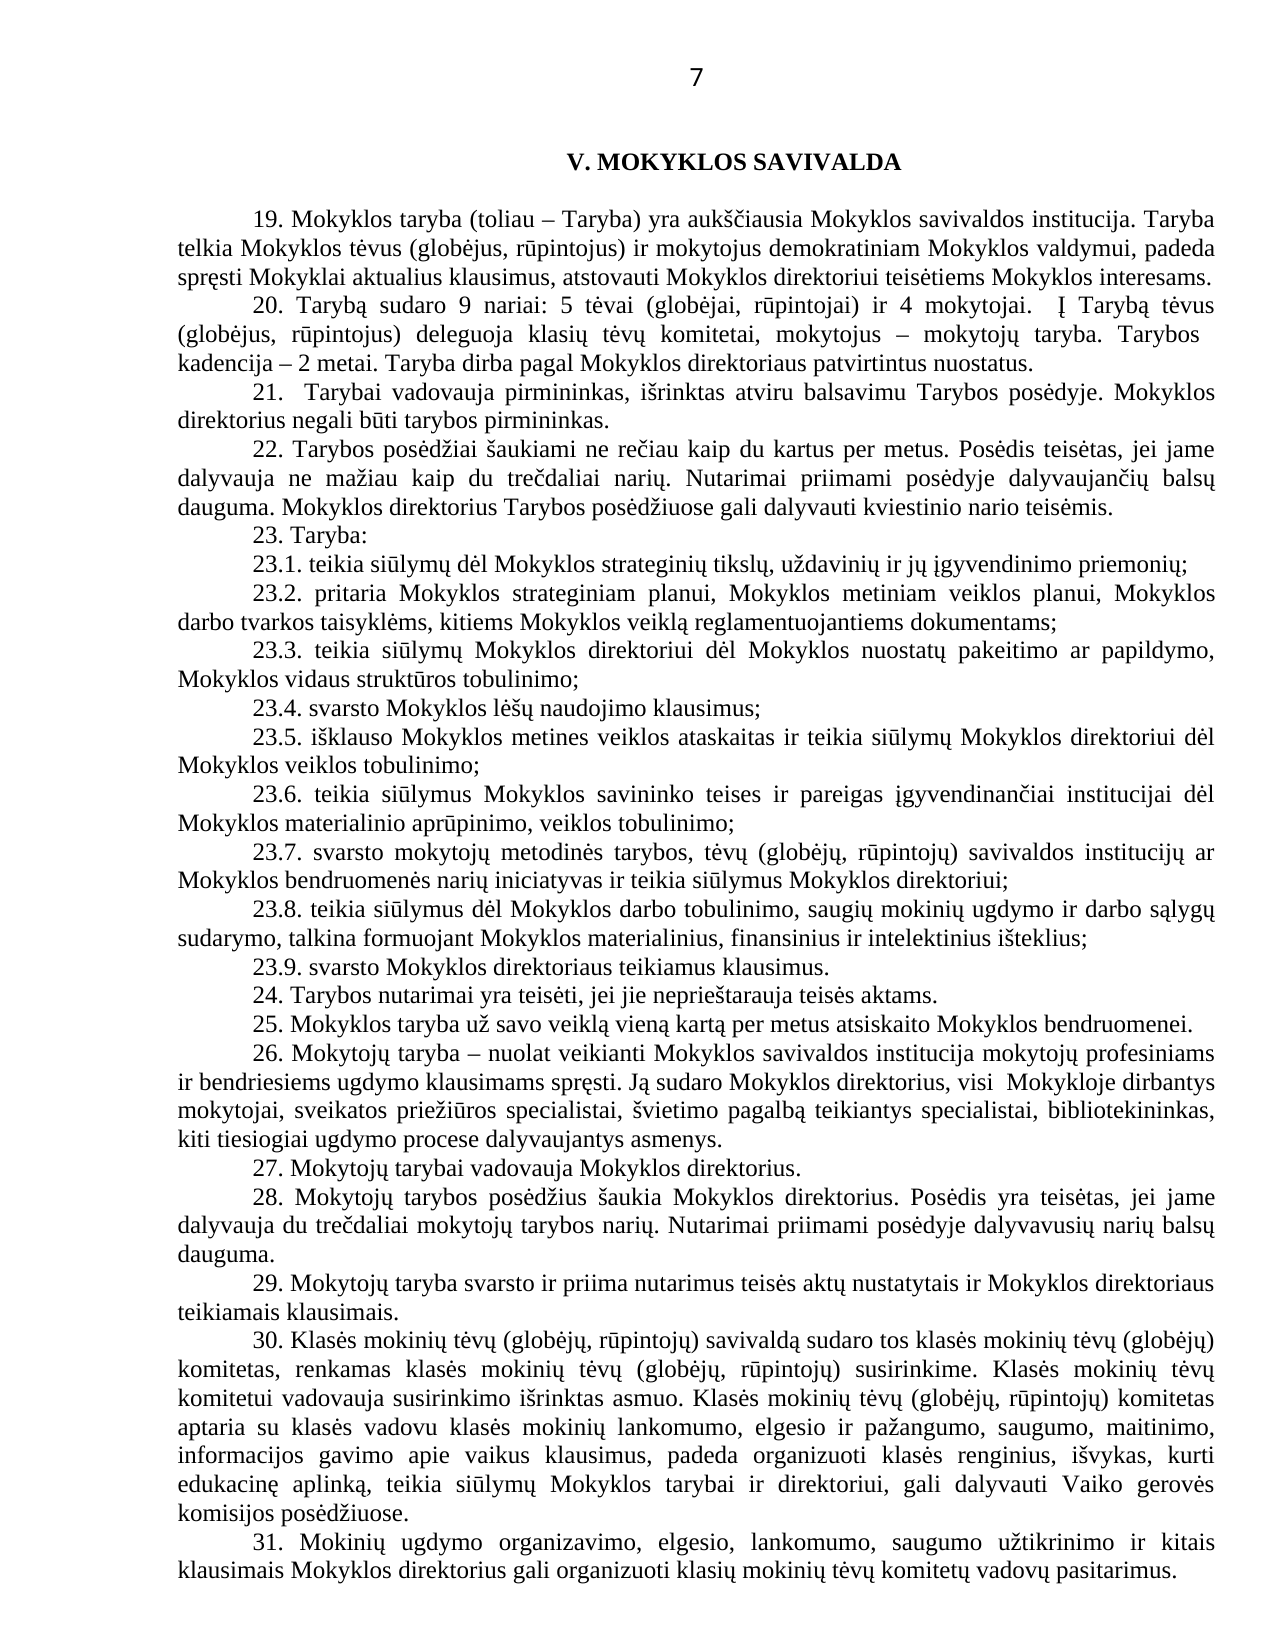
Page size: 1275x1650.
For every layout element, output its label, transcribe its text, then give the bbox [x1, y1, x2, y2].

text 25. Mokyklos taryba už savo veiklą vieną kartą per metus atsiskaito Mokyklos bendruomenei. [177, 1009, 1216, 1038]
text 28. Mokytojų tarybos posėdžius šaukia Mokyklos direktorius. Posėdis yra teisėtas, jei jame dalyvauja du trečdaliai mokytojų tarybos narių. Nutarimai priimami posėdyje dalyvavusių narių balsų dauguma. [177, 1182, 1216, 1268]
text 23.8. teikia siūlymus dėl Mokyklos darbo tobulinimo, saugių mokinių ugdymo ir darbo sąlygų sudarymo, talkina formuojant Mokyklos materialinius, finansinius ir intelektinius išteklius; [177, 894, 1216, 952]
text 31. Mokinių ugdymo organizavimo, elgesio, lankomumo, saugumo užtikrinimo ir kitais klausimais Mokyklos direktorius gali organizuoti klasių mokinių tėvų komitetų vadovų pasitarimus. [177, 1527, 1216, 1584]
text V. MOKYKLOS SAVIVALDA [177, 147, 1216, 176]
text 23.4. svarsto Mokyklos lėšų naudojimo klausimus; [177, 693, 1216, 722]
text 23.2. pritaria Mokyklos strateginiam planui, Mokyklos metiniam veiklos planui, Mokyklos darbo tvarkos taisyklėms, kitiems Mokyklos veiklą reglamentuojantiems dokumentams; [177, 578, 1216, 636]
text 23.3. teikia siūlymų Mokyklos direktoriui dėl Mokyklos nuostatų pakeitimo ar papildymo, Mokyklos vidaus struktūros tobulinimo; [177, 636, 1216, 693]
text 23.5. išklauso Mokyklos metines veiklos ataskaitas ir teikia siūlymų Mokyklos direktoriui dėl Mokyklos veiklos tobulinimo; [177, 722, 1216, 779]
text 26. Mokytojų taryba – nuolat veikianti Mokyklos savivaldos institucija mokytojų profesiniams ir bendriesiems ugdymo klausimams spręsti. Ją sudaro Mokyklos direktorius, visi Mokykloje dirbantys mokytojai, sveikatos priežiūros specialistai, švietimo pagalbą teikiantys specialistai, bibliotekininkas, kiti tiesiogiai ugdymo procese dalyvaujantys asmenys. [177, 1038, 1216, 1153]
text 27. Mokytojų tarybai vadovauja Mokyklos direktorius. [177, 1153, 1216, 1182]
text 20. Tarybą sudaro 9 nariai: 5 tėvai (globėjai, rūpintojai) ir 4 mokytojai. Į Tarybą tėvus (globėjus, rūpintojus) deleguoja klasių tėvų komitetai, mokytojus – mokytojų taryba. Tarybos kadencija – 2 metai. Taryba dirba pagal Mokyklos direktoriaus patvirtintus nuostatus. [177, 291, 1216, 377]
text 23.7. svarsto mokytojų metodinės tarybos, tėvų (globėjų, rūpintojų) savivaldos institucijų ar Mokyklos bendruomenės narių iniciatyvas ir teikia siūlymus Mokyklos direktoriui; [177, 837, 1216, 894]
text 29. Mokytojų taryba svarsto ir priima nutarimus teisės aktų nustatytais ir Mokyklos direktoriaus teikiamais klausimais. [177, 1268, 1216, 1326]
text 23.6. teikia siūlymus Mokyklos savininko teises ir pareigas įgyvendinančiai institucijai dėl Mokyklos materialinio aprūpinimo, veiklos tobulinimo; [177, 779, 1216, 837]
text 19. Mokyklos taryba (toliau – Taryba) yra aukščiausia Mokyklos savivaldos institucija. Taryba telkia Mokyklos tėvus (globėjus, rūpintojus) ir mokytojus demokratiniam Mokyklos valdymui, padeda spręsti Mokyklai aktualius klausimus, atstovauti Mokyklos direktoriui teisėtiems Mokyklos interesams. [177, 204, 1216, 291]
text 23.9. svarsto Mokyklos direktoriaus teikiamus klausimus. [177, 952, 1216, 981]
text 22. Tarybos posėdžiai šaukiami ne rečiau kaip du kartus per metus. Posėdis teisėtas, jei jame dalyvauja ne mažiau kaip du trečdaliai narių. Nutarimai priimami posėdyje dalyvaujančių balsų dauguma. Mokyklos direktorius Tarybos posėdžiuose gali dalyvauti kviestinio nario teisėmis. [177, 434, 1216, 521]
text 23. Taryba: [177, 521, 1216, 549]
text 30. Klasės mokinių tėvų (globėjų, rūpintojų) savivaldą sudaro tos klasės mokinių tėvų (globėjų) komitetas, renkamas klasės mokinių tėvų (globėjų, rūpintojų) susirinkime. Klasės mokinių tėvų komitetui vadovauja susirinkimo išrinktas asmuo. Klasės mokinių tėvų (globėjų, rūpintojų) komitetas aptaria su klasės vadovu klasės mokinių lankomumo, elgesio ir pažangumo, saugumo, maitinimo, informacijos gavimo apie vaikus klausimus, padeda organizuoti klasės renginius, išvykas, kurti edukacinę aplinką, teikia siūlymų Mokyklos tarybai ir direktoriui, gali dalyvauti Vaiko gerovės komisijos posėdžiuose. [177, 1326, 1216, 1527]
text 21. Tarybai vadovauja pirmininkas, išrinktas atviru balsavimu Tarybos posėdyje. Mokyklos direktorius negali būti tarybos pirmininkas. [177, 377, 1216, 434]
text 23.1. teikia siūlymų dėl Mokyklos strateginių tikslų, uždavinių ir jų įgyvendinimo priemonių; [177, 549, 1216, 578]
text 24. Tarybos nutarimai yra teisėti, jei jie neprieštarauja teisės aktams. [177, 981, 1216, 1009]
